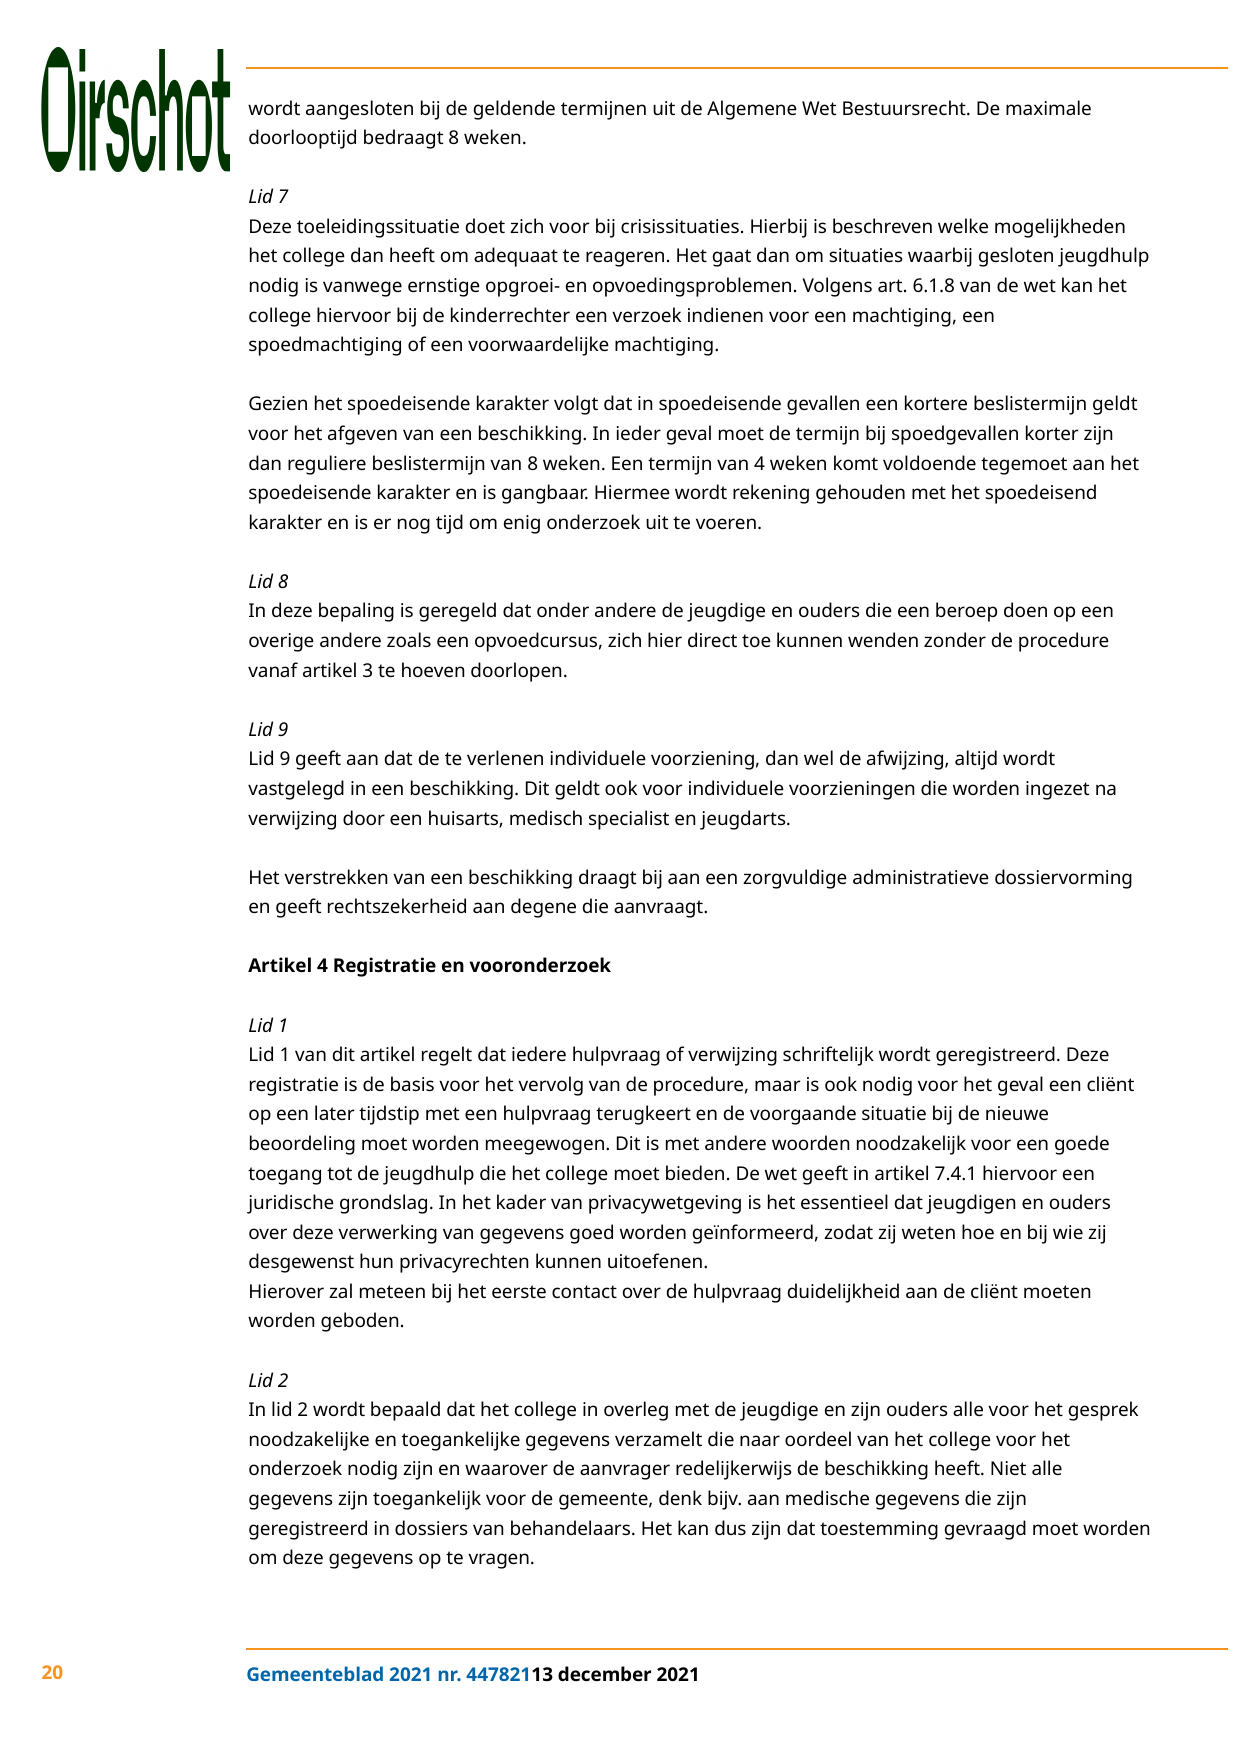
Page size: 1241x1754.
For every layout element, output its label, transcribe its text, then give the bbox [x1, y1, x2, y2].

text Hierover zal meteen bij het eerste contact over de hulpvraag duidelijkheid aan de cliënt moeten worden geboden. [248, 1278, 1152, 1333]
text Lid 9 [248, 716, 1152, 742]
text Deze toeleidingssituatie doet zich voor bij crisissituaties. Hierbij is beschreven welke mogelijkheden het college dan heeft om adequaat te reageren. Het gaat dan om situaties waarbij gesloten jeugdhulp nodig is vanwege ernstige opgroei- en opvoedingsproblemen. Volgens art. 6.1.8 van de wet kan het college hiervoor bij de kinderrechter een verzoek indienen voor een machtiging, een spoedmachtiging of een voorwaardelijke machtiging. [248, 213, 1152, 357]
text Lid 1 van dit artikel regelt dat iedere hulpvraag of verwijzing schriftelijk wordt geregistreerd. Deze registratie is de basis voor het vervolg van de procedure, maar is ook nodig voor het geval een cliënt op een later tijdstip met een hulpvraag terugkeert en de voorgaande situatie bij de nieuwe beoordeling moet worden meegewogen. Dit is met andere woorden noodzakelijk voor een goede toegang tot de jeugdhulp die het college moet bieden. De wet geeft in artikel 7.4.1 hiervoor een juridische grondslag. In het kader van privacywetgeving is het essentieel dat jeugdigen en ouders over deze verwerking van gegevens goed worden geïnformeerd, zodat zij weten hoe en bij wie zij desgewenst hun privacyrechten kunnen uitoefenen. [248, 1041, 1152, 1274]
text Gezien het spoedeisende karakter volgt dat in spoedeisende gevallen een kortere beslistermijn geldt voor het afgeven van een beschikking. In ieder geval moet de termijn bij spoedgevallen korter zijn dan reguliere beslistermijn van 8 weken. Een termijn van 4 weken komt voldoende tegemoet aan het spoedeisende karakter en is gangbaar. Hiermee wordt rekening gehouden met het spoedeisend karakter en is er nog tijd om enig onderzoek uit te voeren. [248, 391, 1152, 535]
text Lid 9 geeft aan dat de te verlenen individuele voorziening, dan wel de afwijzing, altijd wordt vastgelegd in een beschikking. Dit geldt ook voor individuele voorzieningen die worden ingezet na verwijzing door een huisarts, medisch specialist en jeugdarts. [248, 746, 1152, 831]
picture [41, 47, 231, 172]
text Lid 7 [248, 183, 1152, 209]
text Lid 2 [248, 1367, 1152, 1393]
text In lid 2 wordt bepaald dat het college in overleg met de jeugdige en zijn ouders alle voor het gesprek noodzakelijke en toegankelijke gegevens verzamelt die naar oordeel van het college voor het onderzoek nodig zijn en waarover de aanvrager redelijkerwijs de beschikking heeft. Niet alle gegevens zijn toegankelijk voor de gemeente, denk bijv. aan medische gegevens die zijn geregistreerd in dossiers van behandelaars. Het kan dus zijn dat toestemming gevraagd moet worden om deze gegevens op te vragen. [248, 1396, 1152, 1570]
text Het verstrekken van een beschikking draagt bij aan een zorgvuldige administratieve dossiervorming en geeft rechtszekerheid aan degene die aanvraagt. [248, 864, 1152, 919]
text wordt aangesloten bij de geldende termijnen uit de Algemene Wet Bestuursrecht. De maximale doorlooptijd bedraagt 8 weken. [248, 95, 1152, 150]
text Artikel 4 Registratie en vooronderzoek [248, 953, 1152, 978]
text Lid 1 [248, 1012, 1152, 1038]
text Lid 8 [248, 568, 1152, 594]
text In deze bepaling is geregeld dat onder andere de jeugdige en ouders die een beroep doen op een overige andere zoals een opvoedcursus, zich hier direct toe kunnen wenden zonder de procedure vanaf artikel 3 te hoeven doorlopen. [248, 598, 1152, 683]
